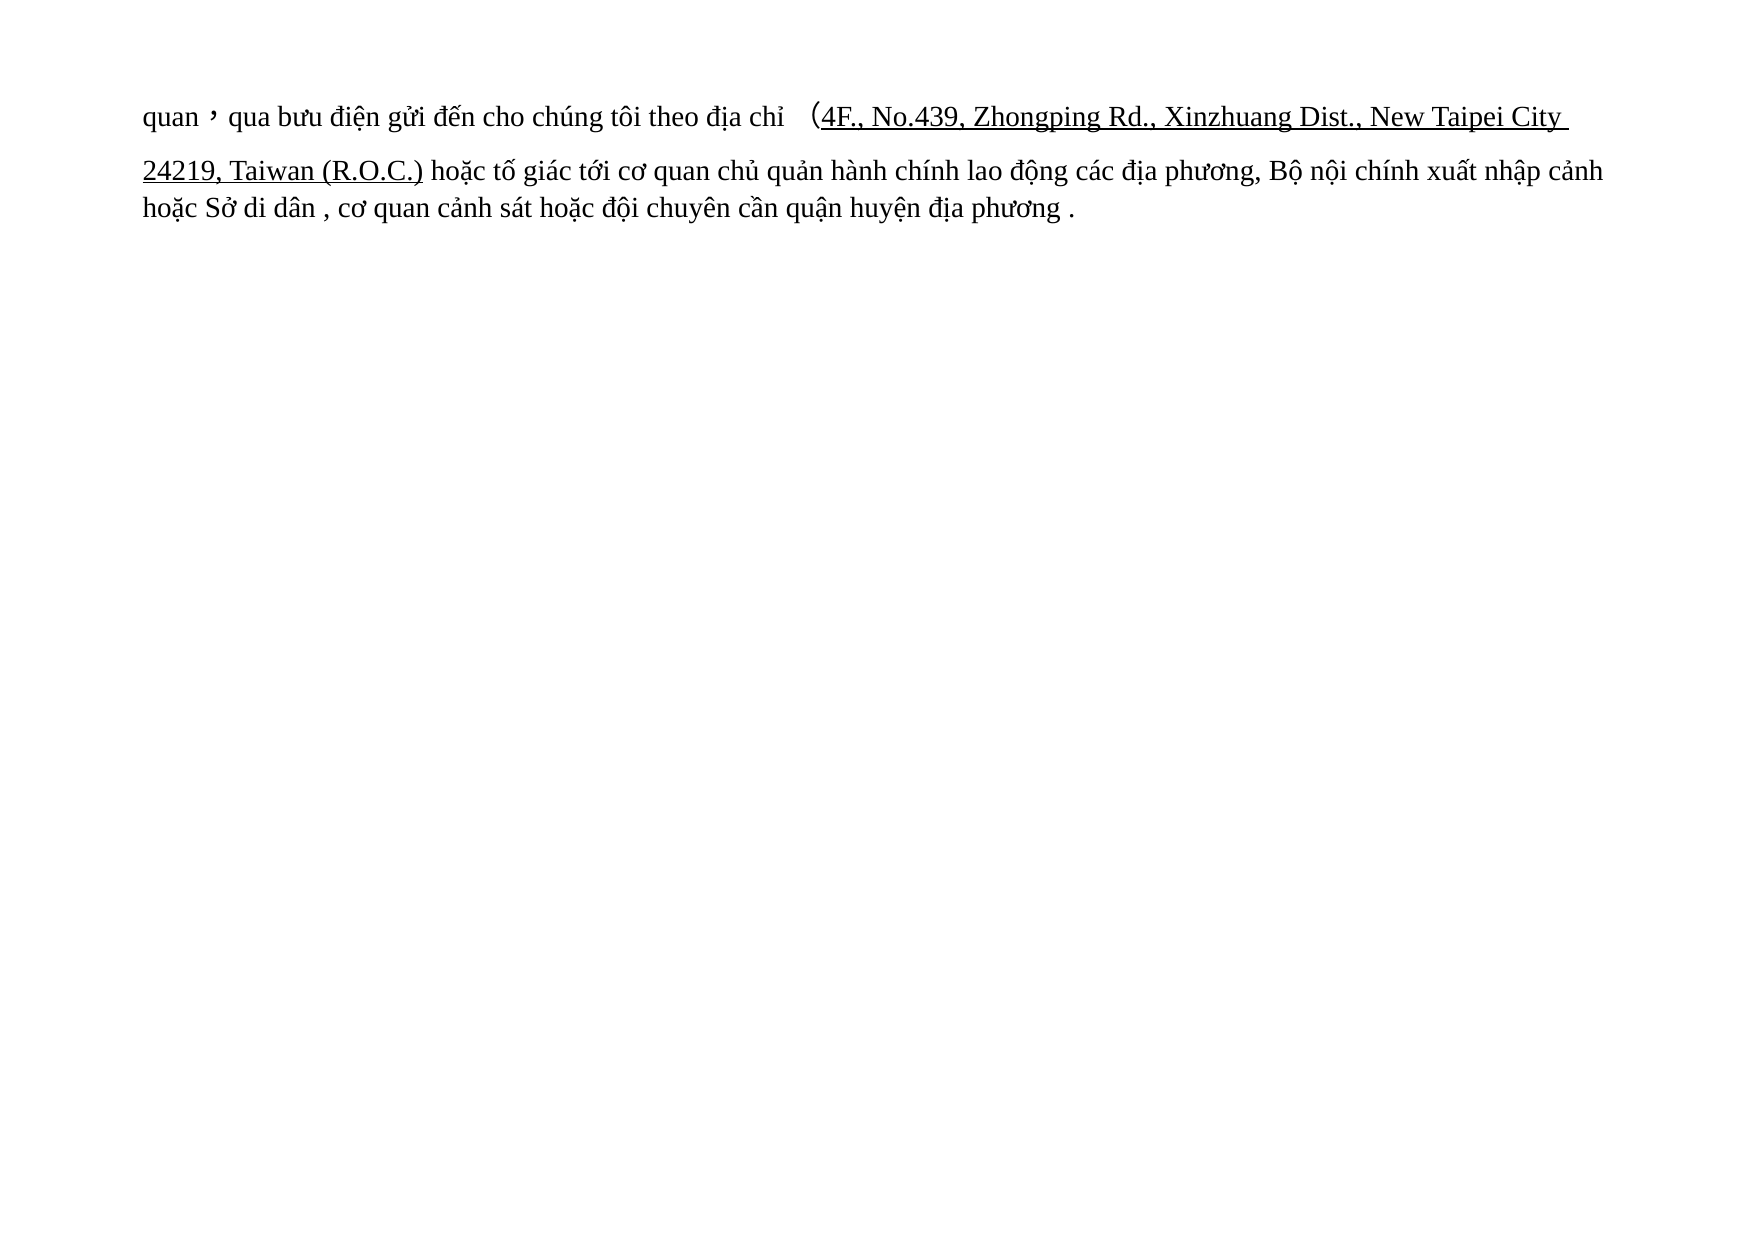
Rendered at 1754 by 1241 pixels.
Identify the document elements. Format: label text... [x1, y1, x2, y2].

text quan，qua bưu điện gửi đến cho chúng tôi theo địa chỉ （4F., No.439, Zhongping Rd., Xinzhuang Dist., New Taipei City 24219, Taiwan (R.O.C.) hoặc tố giác tới cơ quan chủ quản hành chính lao động các địa phương, Bộ nội chính xuất nhập cảnh hoặc Sở di dân , cơ quan cảnh sát hoặc đội chuyên cần quận huyện địa phương . [142, 76, 1637, 226]
